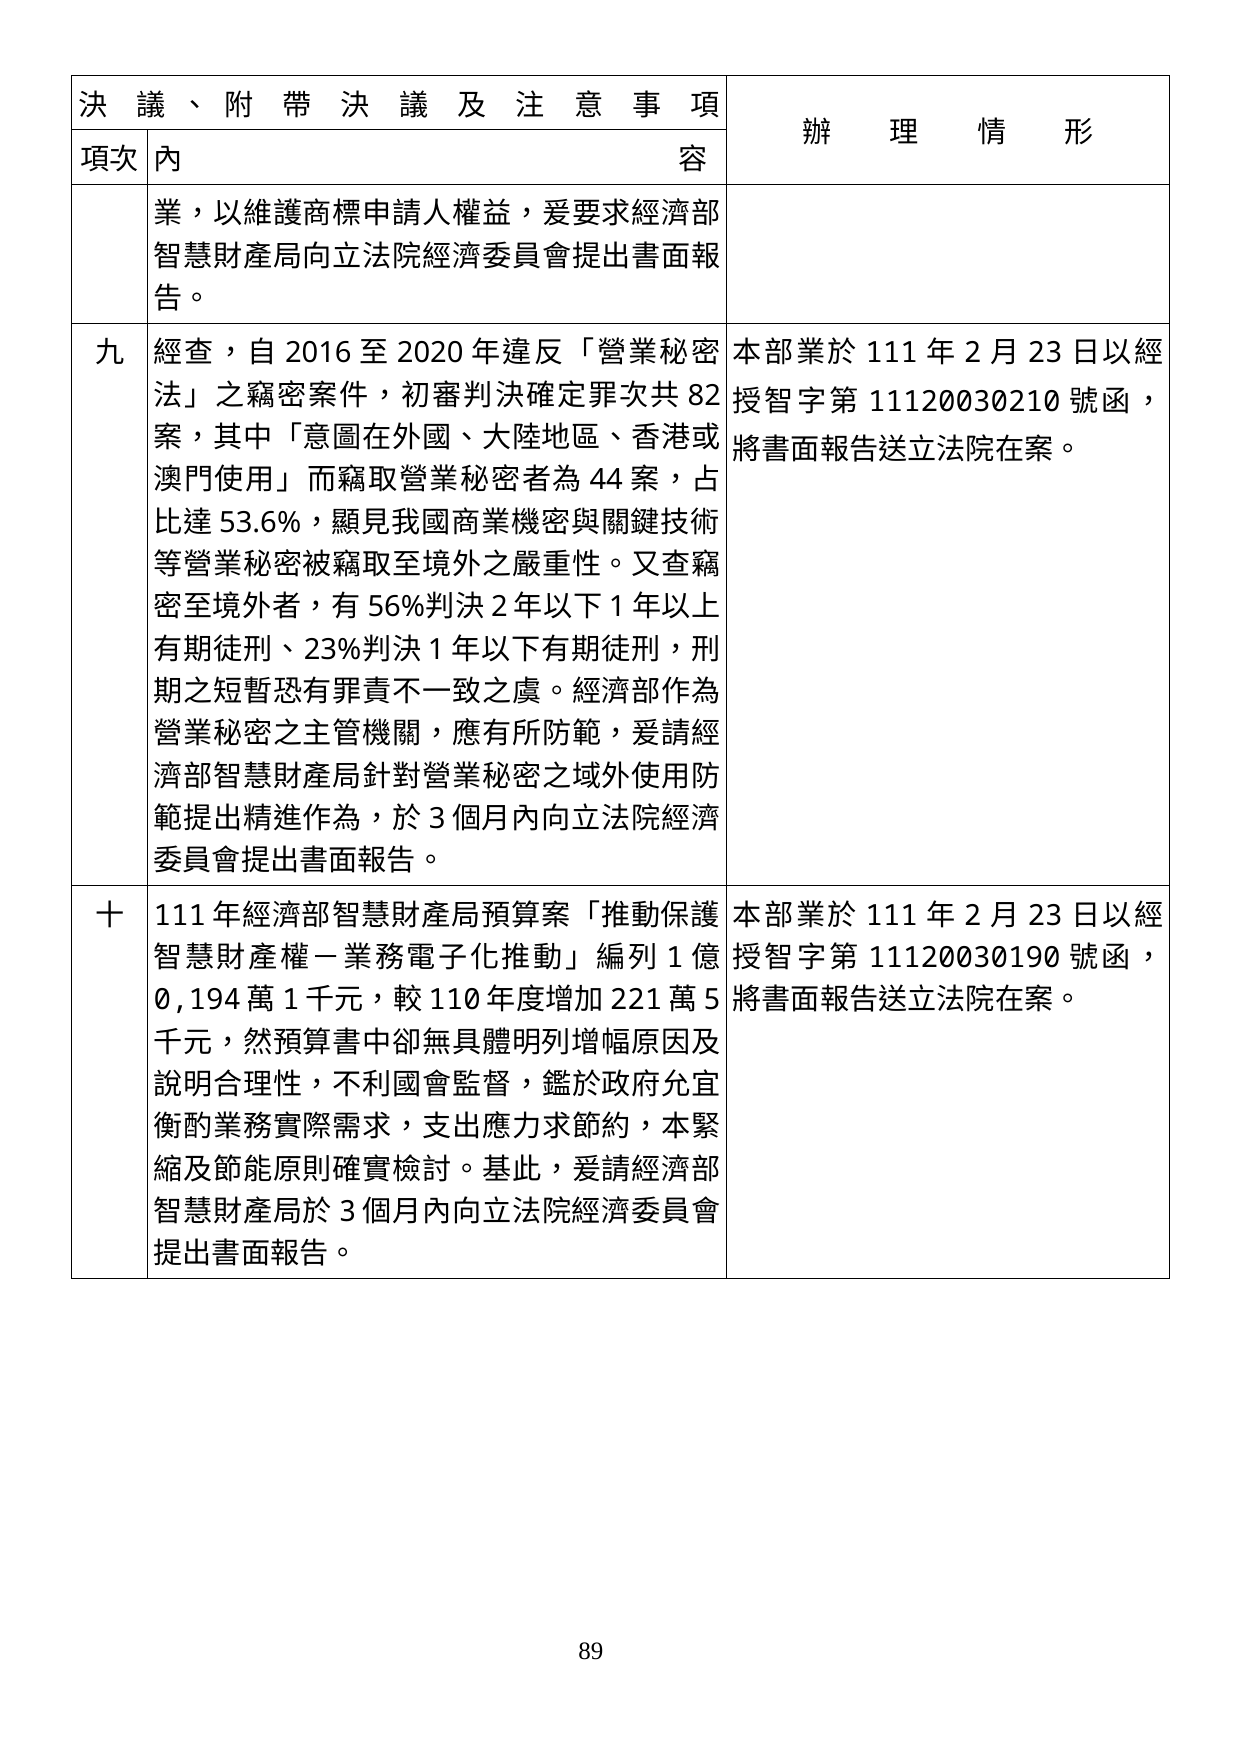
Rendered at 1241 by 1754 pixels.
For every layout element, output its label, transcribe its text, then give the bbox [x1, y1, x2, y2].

table_header 辦 理 情 形 [727, 76, 1169, 183]
table_cell 九 [72, 324, 147, 885]
table_cell [72, 185, 147, 322]
table_cell 本部業於111年2月23日以經授智字第11120030210號函，將書面報告送立法院在案。 [727, 324, 1169, 885]
table_cell 經查，自2016至2020年違反「營業秘密法」之竊密案件，初審判決確定罪次共82案，其中「意圖在外國、大陸地區、香港或澳門使用」而竊取營業秘密者為44案，占比達53.6%，顯見我國商業機密與關鍵技術等營業秘密被竊取至境外之嚴重性。又查竊密至境外者，有56%判決2年以下1年以上有期徒刑、23%判決1年以下有期徒刑，刑期之短暫恐有罪責不一致之虞。經濟部作為營業秘密之主管機關，應有所防範，爰請經濟部智慧財產局針對營業秘密之域外使用防範提出精進作為，於3個月內向立法院經濟委員會提出書面報告。 [148, 324, 726, 885]
table_header 決 議 、 附 帶 決 議 及 注 意 事 項 [72, 76, 726, 129]
table_cell 111年經濟部智慧財產局預算案「推動保護智慧財產權－業務電子化推動」編列1億0,194萬1千元，較110年度增加221萬5千元，然預算書中卻無具體明列增幅原因及說明合理性，不利國會監督，鑑於政府允宜衡酌業務實際需求，支出應力求節約，本緊縮及節能原則確實檢討。基此，爰請經濟部智慧財產局於3個月內向立法院經濟委員會提出書面報告。 [148, 886, 726, 1278]
table_cell 內 容 [148, 130, 726, 183]
table_cell [727, 185, 1169, 322]
table_cell 十 [72, 886, 147, 1278]
table_cell 項次 [72, 130, 147, 183]
table_cell 本部業於111年2月23日以經授智字第11120030190號函，將書面報告送立法院在案。 [727, 886, 1169, 1278]
table_cell 業，以維護商標申請人權益，爰要求經濟部智慧財產局向立法院經濟委員會提出書面報告。 [148, 185, 726, 322]
